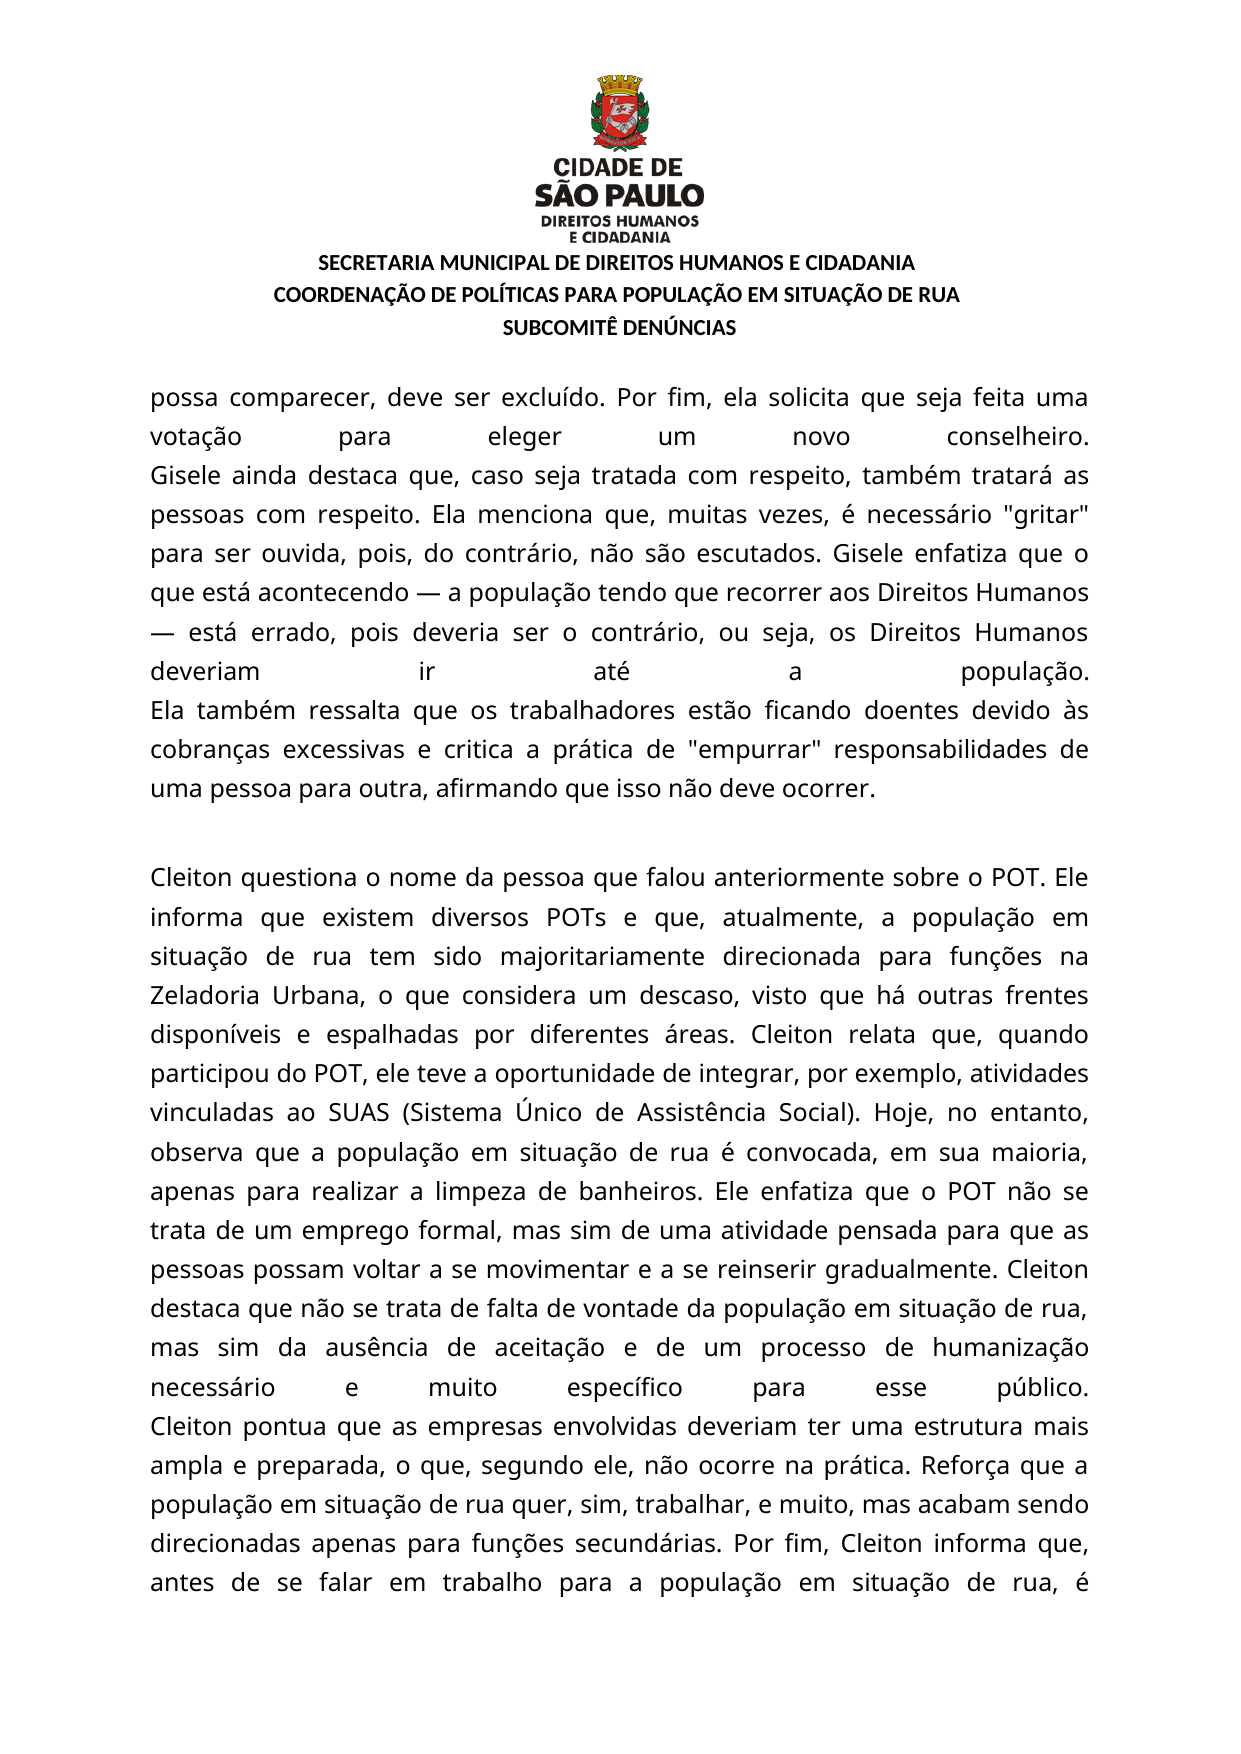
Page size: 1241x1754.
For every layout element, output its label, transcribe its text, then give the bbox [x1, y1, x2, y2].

text possa comparecer, deve ser excluído. Por fim, ela solicita que seja feita uma votação para eleger um novo conselheiro. Gisele ainda destaca que, caso seja tratada com respeito, também tratará as pessoas com respeito. Ela menciona que, muitas vezes, é necessário "gritar" para ser ouvida, pois, do contrário, não são escutados. Gisele enfatiza que o que está acontecendo — a população tendo que recorrer aos Direitos Humanos — está errado, pois deveria ser o contrário, ou seja, os Direitos Humanos deveriam ir até a população. Ela também ressalta que os trabalhadores estão ficando doentes devido às cobranças excessivas e critica a prática de "empurrar" responsabilidades de uma pessoa para outra, afirmando que isso não deve ocorrer. [150, 379, 1090, 805]
text Cleiton questiona o nome da pessoa que falou anteriormente sobre o POT. Ele informa que existem diversos POTs e que, atualmente, a população em situação de rua tem sido majoritariamente direcionada para funções na Zeladoria Urbana, o que considera um descaso, visto que há outras frentes disponíveis e espalhadas por diferentes áreas. Cleiton relata que, quando participou do POT, ele teve a oportunidade de integrar, por exemplo, atividades vinculadas ao SUAS (Sistema Único de Assistência Social). Hoje, no entanto, observa que a população em situação de rua é convocada, em sua maioria, apenas para realizar a limpeza de banheiros. Ele enfatiza que o POT não se trata de um emprego formal, mas sim de uma atividade pensada para que as pessoas possam voltar a se movimentar e a se reinserir gradualmente. Cleiton destaca que não se trata de falta de vontade da população em situação de rua, mas sim da ausência de aceitação e de um processo de humanização necessário e muito específico para esse público. Cleiton pontua que as empresas envolvidas deveriam ter uma estrutura mais ampla e preparada, o que, segundo ele, não ocorre na prática. Reforça que a população em situação de rua quer, sim, trabalhar, e muito, mas acabam sendo direcionadas apenas para funções secundárias. Por fim, Cleiton informa que, antes de se falar em trabalho para a população em situação de rua, é [150, 860, 1090, 1599]
